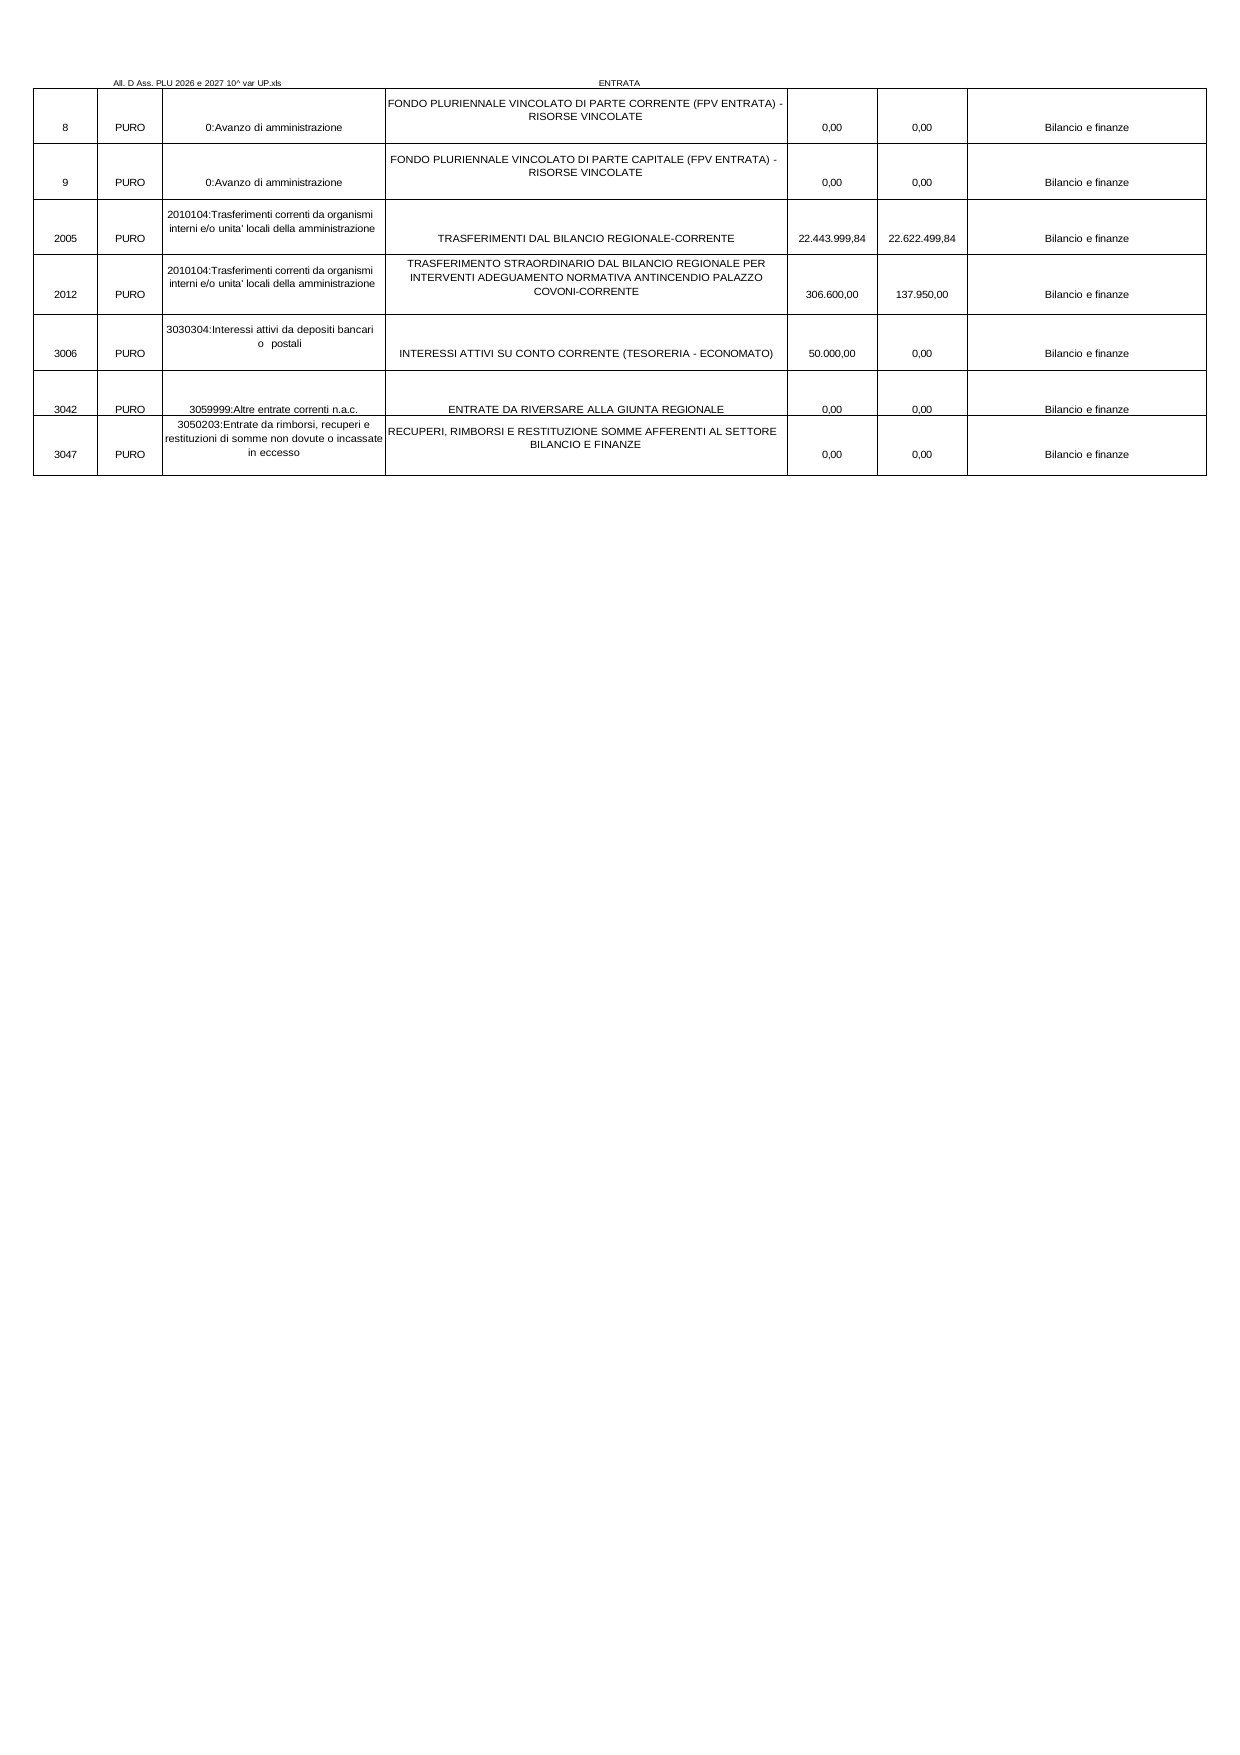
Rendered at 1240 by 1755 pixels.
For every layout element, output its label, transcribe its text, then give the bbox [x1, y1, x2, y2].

table_cell FONDO PLURIENNALE VINCOLATO DI PARTE CAPITALE (FPV ENTRATA) - RISORSE VINCOLATE [386, 144, 787, 199]
table_cell 0,00 [878, 371, 967, 415]
table_cell TRASFERIMENTO STRAORDINARIO DAL BILANCIO REGIONALE PER INTERVENTI ADEGUAMENTO NORMATIVA ANTINCENDIO PALAZZO COVONI-CORRENTE [386, 255, 787, 314]
table_cell 2010104:Trasferimenti correnti da organismi interni e/o unita' locali della amministrazione [163, 255, 385, 314]
table_cell RECUPERI, RIMBORSI E RESTITUZIONE SOMME AFFERENTI AL SETTORE BILANCIO E FINANZE [386, 416, 787, 475]
table_cell 306.600,00 [788, 255, 877, 314]
table_cell PURO [98, 200, 162, 254]
table_cell PURO [98, 144, 162, 199]
table_cell PURO [98, 371, 162, 415]
table_cell 8 [34, 89, 97, 143]
table_cell 3042 [34, 371, 97, 415]
table_cell 3006 [34, 315, 97, 369]
table_cell 3059999:Altre entrate correnti n.a.c. [163, 371, 385, 415]
table_cell TRASFERIMENTI DAL BILANCIO REGIONALE-CORRENTE [386, 200, 787, 254]
table_cell 3030304:Interessi attivi da depositi bancari o postali [163, 315, 385, 369]
table_cell PURO [98, 416, 162, 475]
table_cell 3050203:Entrate da rimborsi, recuperi e restituzioni di somme non dovute o incassate in eccesso [163, 416, 385, 475]
table_cell PURO [98, 255, 162, 314]
table_cell 0:Avanzo di amministrazione [163, 144, 385, 199]
table_cell 0,00 [878, 144, 967, 199]
table_cell FONDO PLURIENNALE VINCOLATO DI PARTE CORRENTE (FPV ENTRATA) - RISORSE VINCOLATE [386, 89, 787, 143]
table_cell 0,00 [788, 416, 877, 475]
table_cell Bilancio e finanze [968, 371, 1206, 415]
table_cell 0,00 [878, 89, 967, 143]
table_cell 3047 [34, 416, 97, 475]
table_cell 22.622.499,84 [878, 200, 967, 254]
table_cell 2012 [34, 255, 97, 314]
table_cell PURO [98, 315, 162, 369]
table_cell 2005 [34, 200, 97, 254]
table_cell Bilancio e finanze [968, 416, 1206, 475]
table_cell 0,00 [788, 89, 877, 143]
table_cell Bilancio e finanze [968, 255, 1206, 314]
table_cell 50.000,00 [788, 315, 877, 369]
table_cell 0,00 [878, 315, 967, 369]
table_cell 0,00 [788, 144, 877, 199]
table_cell 137.950,00 [878, 255, 967, 314]
table_cell PURO [98, 89, 162, 143]
table_cell 9 [34, 144, 97, 199]
table_cell Bilancio e finanze [968, 315, 1206, 369]
table_cell 2010104:Trasferimenti correnti da organismi interni e/o unita' locali della amministrazione [163, 200, 385, 254]
table_cell 0,00 [878, 416, 967, 475]
table_cell ENTRATE DA RIVERSARE ALLA GIUNTA REGIONALE [386, 371, 787, 415]
table_cell Bilancio e finanze [968, 200, 1206, 254]
table_cell 22.443.999,84 [788, 200, 877, 254]
table_cell INTERESSI ATTIVI SU CONTO CORRENTE (TESORERIA - ECONOMATO) [386, 315, 787, 369]
table_cell 0:Avanzo di amministrazione [163, 89, 385, 143]
table_cell Bilancio e finanze [968, 144, 1206, 199]
table_cell Bilancio e finanze [968, 89, 1206, 143]
table_cell 0,00 [788, 371, 877, 415]
